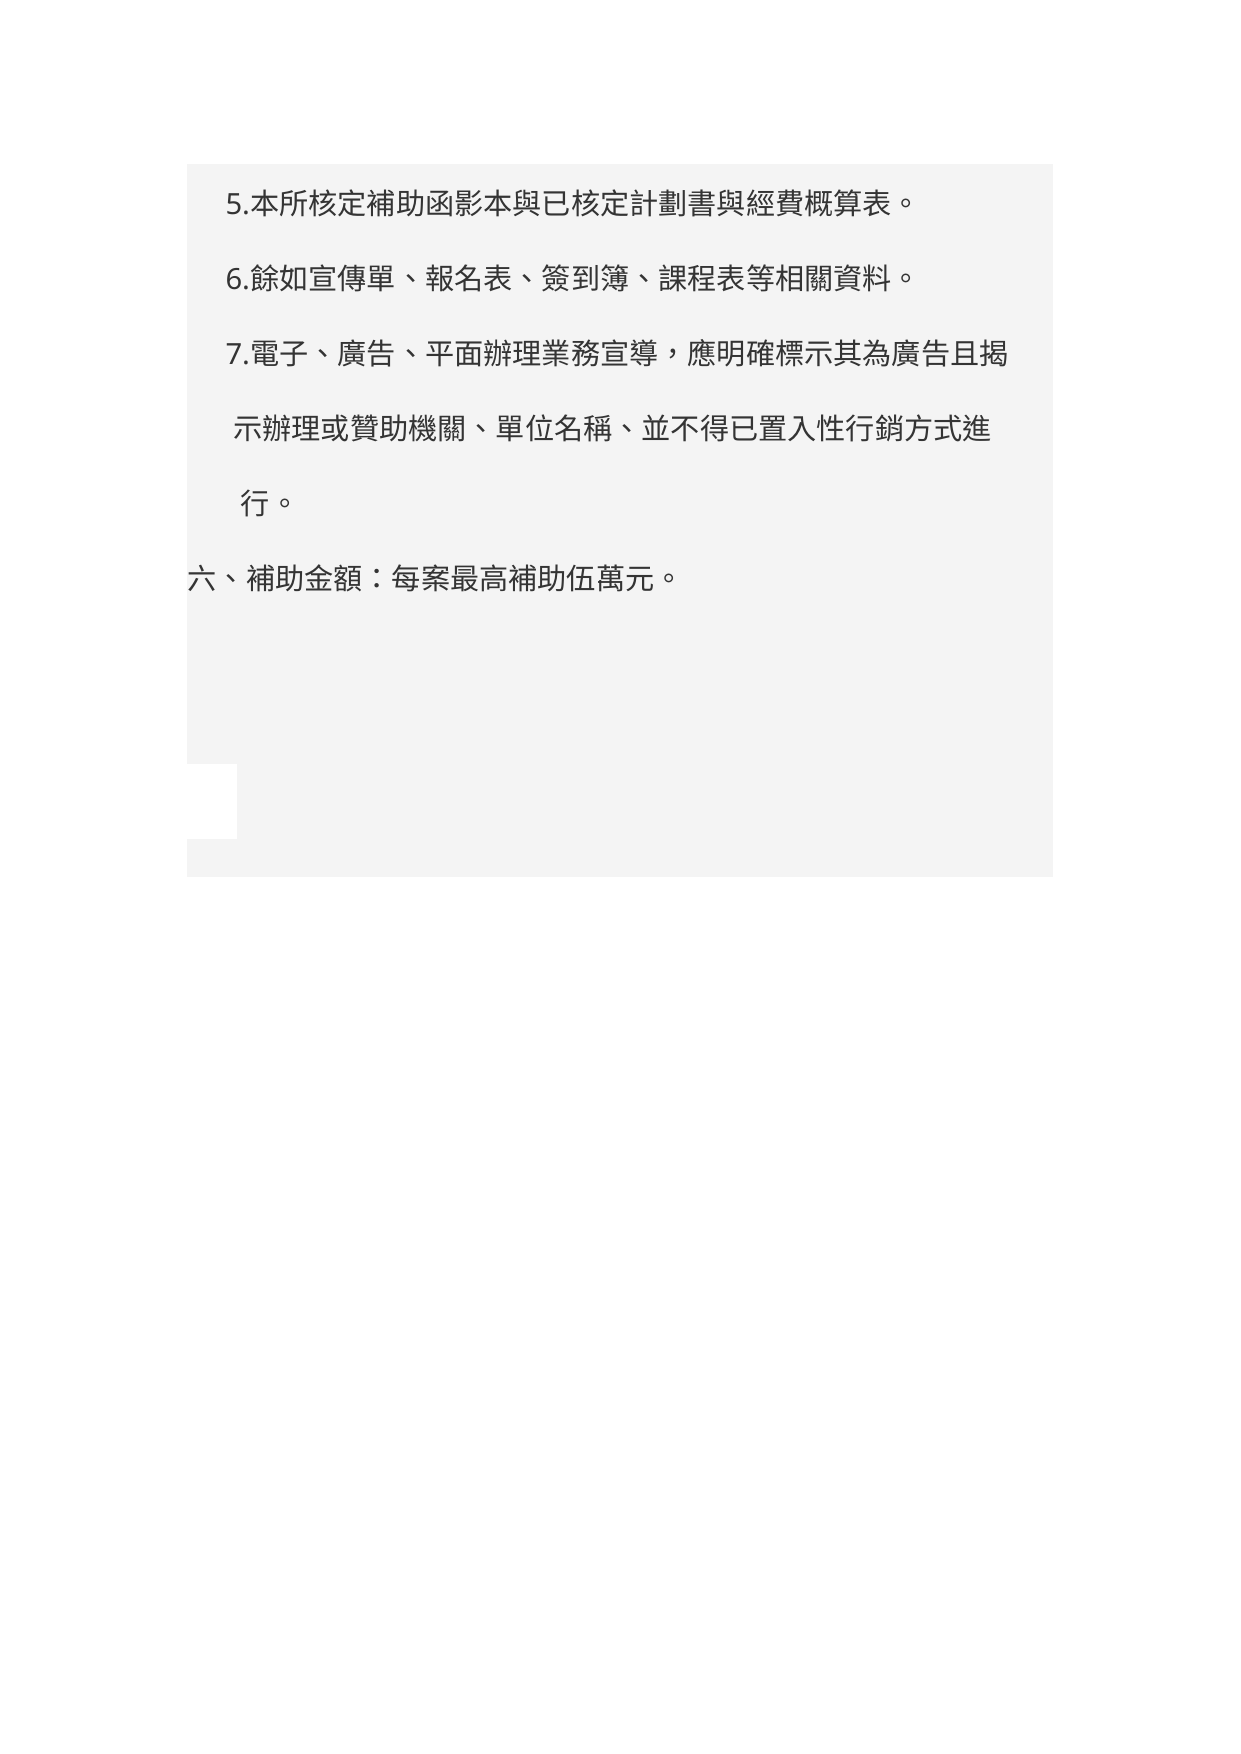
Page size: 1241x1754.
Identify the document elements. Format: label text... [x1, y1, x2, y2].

text 六、補助金額：每案最高補助伍萬元。 [187, 539, 1053, 614]
text 7.電子、廣告、平面辦理業務宣導，應明確標示其為廣告且揭 [187, 314, 1053, 389]
text 示辦理或贊助機關、單位名稱、並不得已置入性行銷方式進 [187, 389, 1053, 464]
text 5.本所核定補助函影本與已核定計劃書與經費概算表。 [187, 164, 1053, 239]
text 行。 [187, 464, 1053, 539]
text 6.餘如宣傳單、報名表、簽到簿、課程表等相關資料。 [187, 239, 1053, 314]
